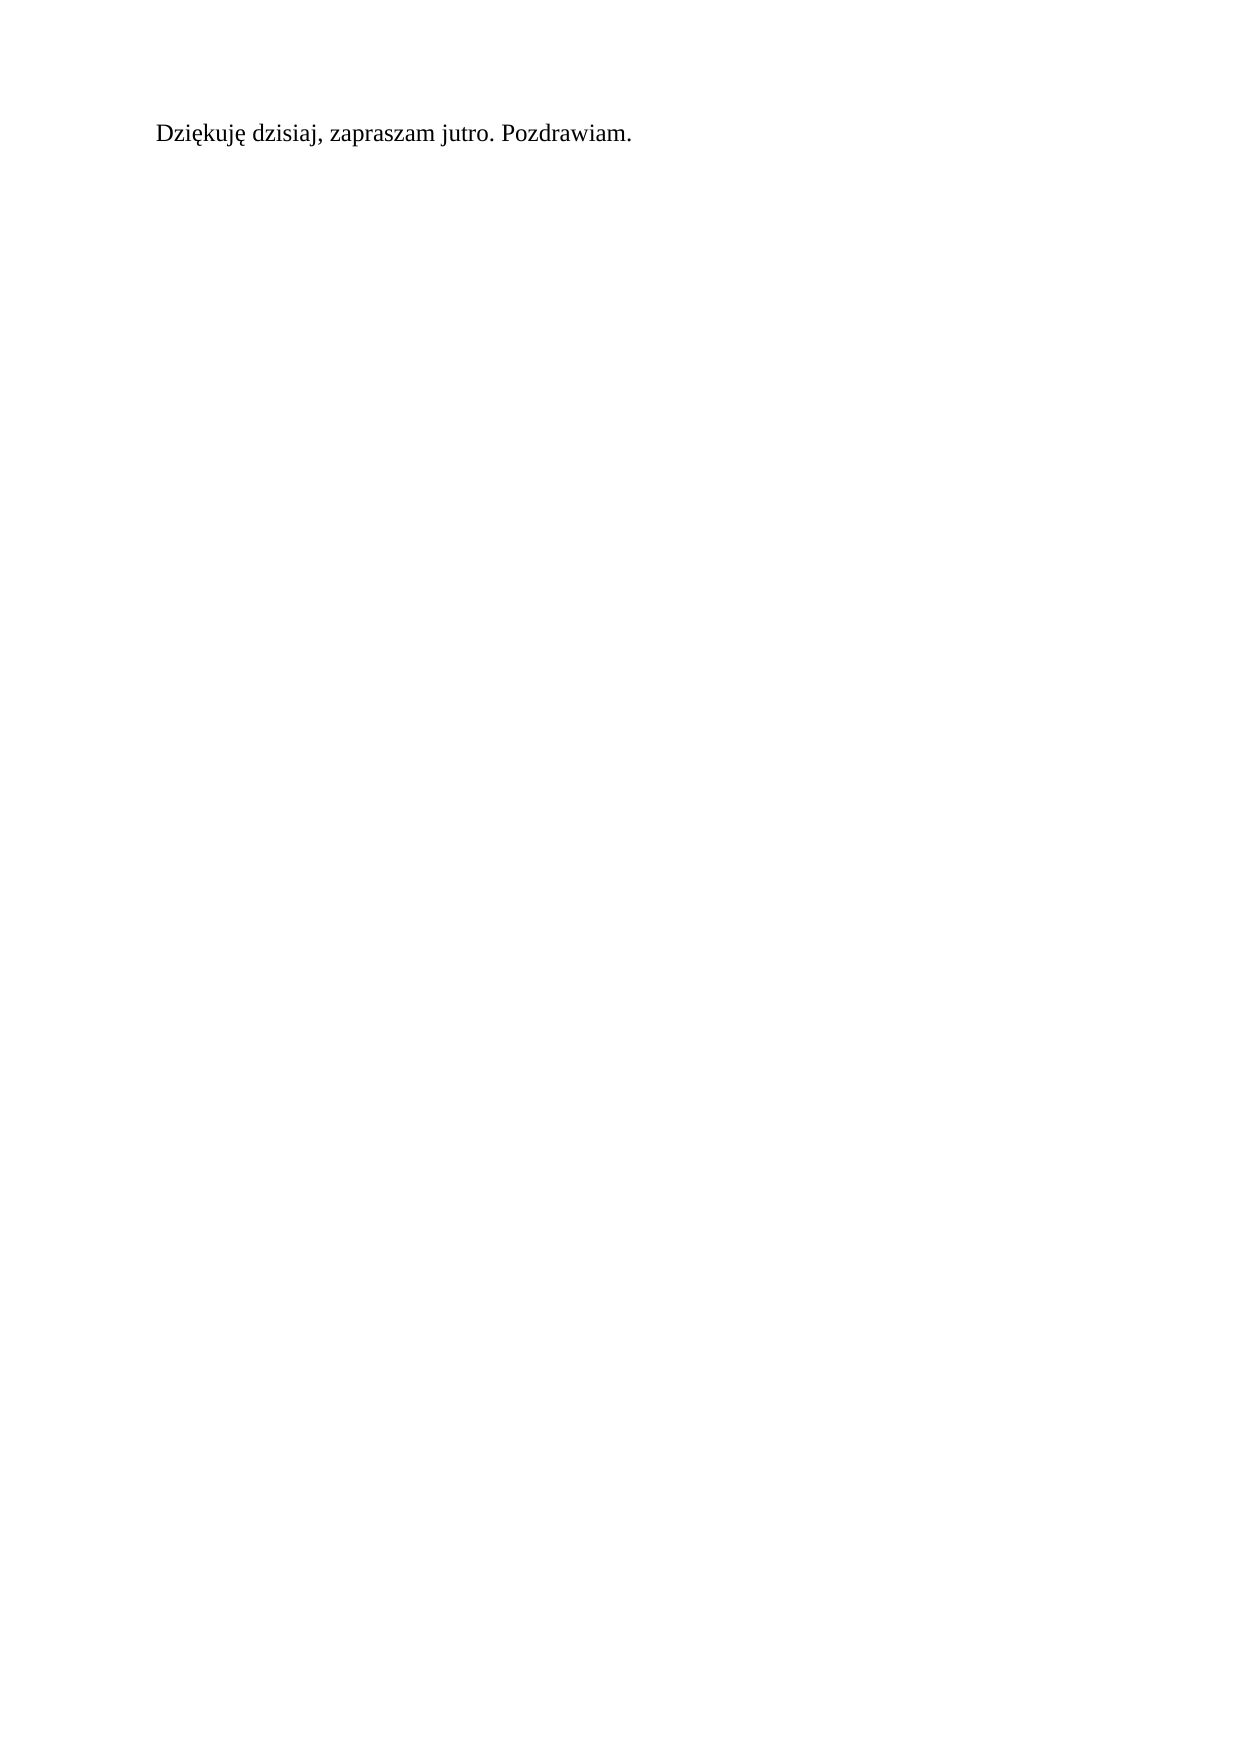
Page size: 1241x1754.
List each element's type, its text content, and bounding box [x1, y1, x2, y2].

list Dziękuję dzisiaj, zapraszam jutro. Pozdrawiam. [156, 118, 1122, 147]
